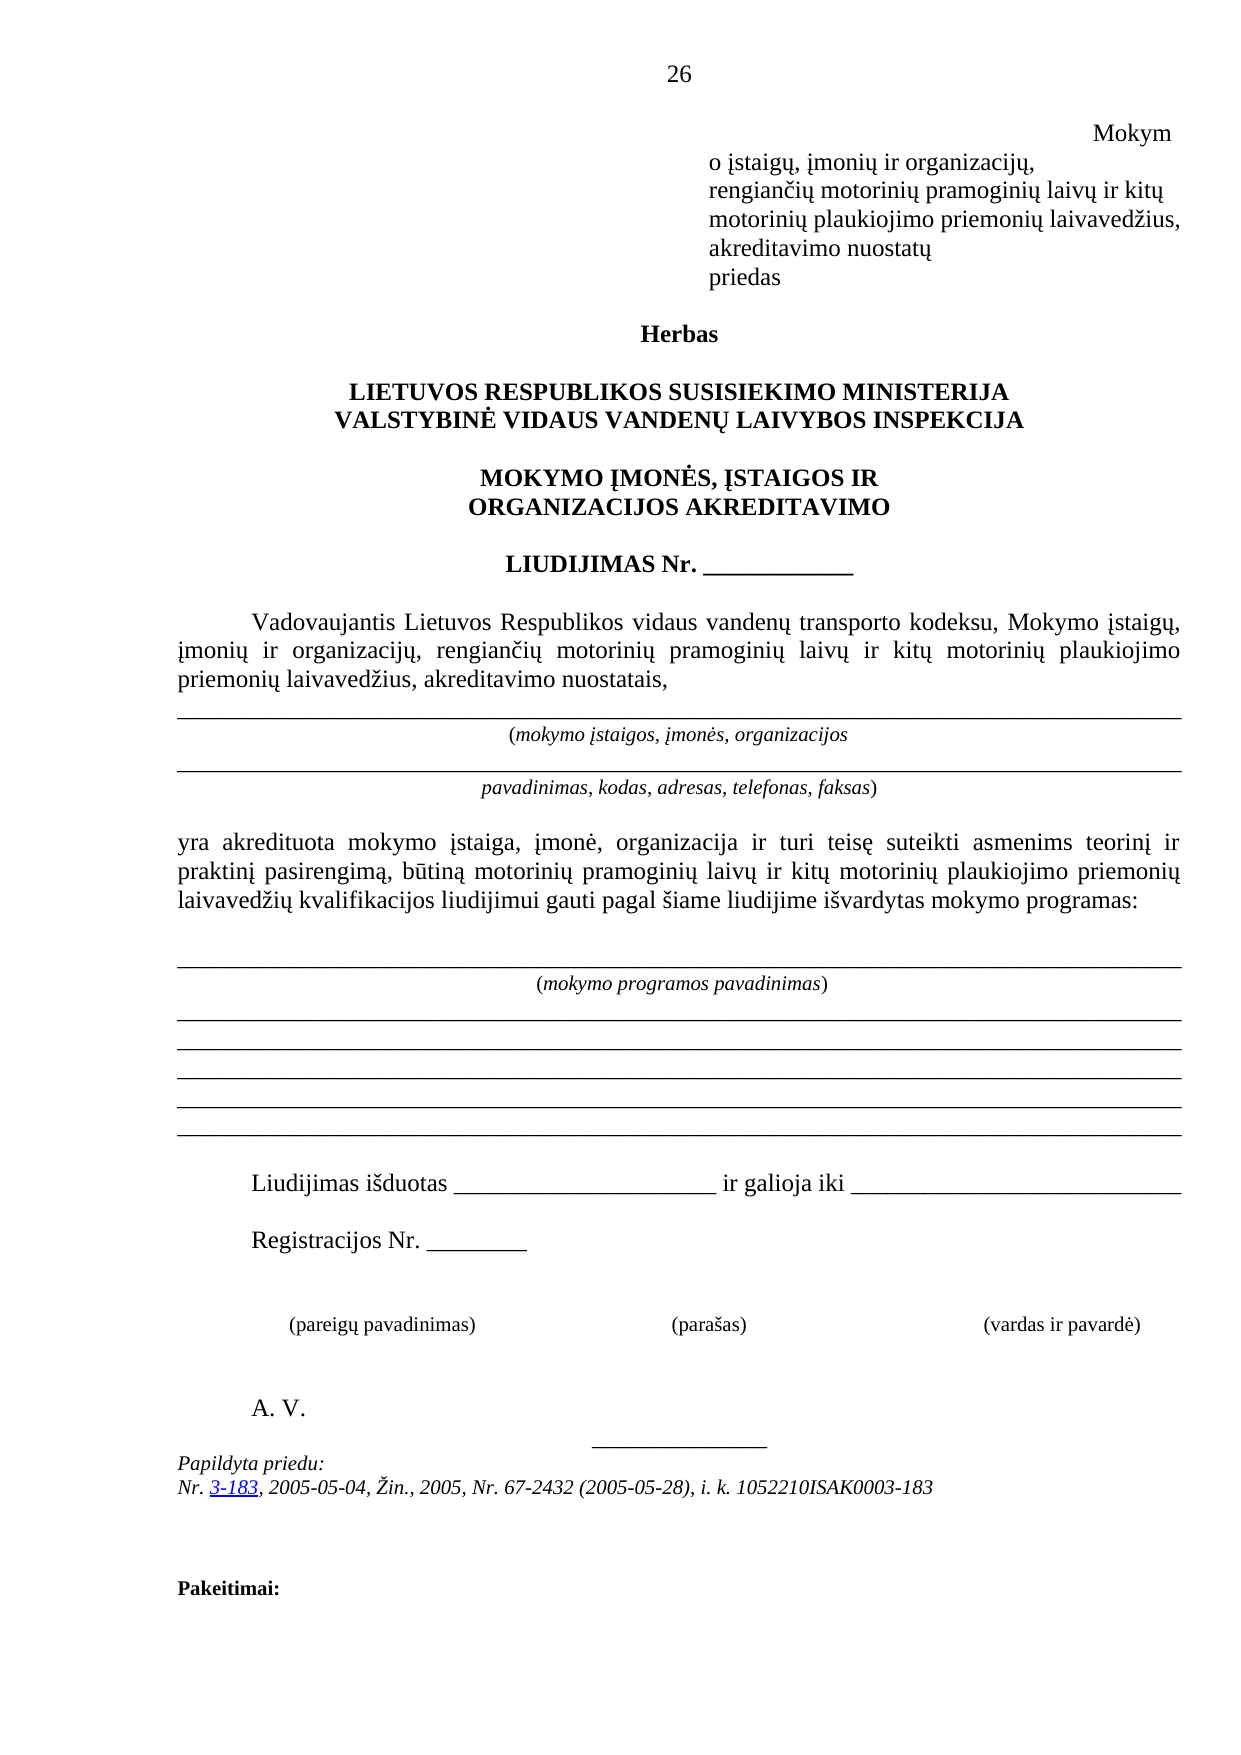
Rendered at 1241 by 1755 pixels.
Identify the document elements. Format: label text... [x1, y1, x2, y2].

text Vadovaujantis Lietuvos Respublikos vidaus vandenų transporto kodeksu, Mokymo įstaigų, įmonių ir organizacijų, rengiančių motorinių pramoginių laivų ir kitų motorinių plaukiojimo priemonių laivavedžius, akreditavimo nuostatais, [177, 607, 1181, 693]
text Mokymo įstaigų, įmonių ir organizacijų, [709, 118, 1181, 176]
text Nr. 3-183, 2005-05-04, Žin., 2005, Nr. 67-2432 (2005-05-28), i. k. 1052210ISAK0003-183 [177, 1475, 1181, 1499]
text ______________ [177, 1422, 1181, 1451]
text Herbas [177, 319, 1181, 348]
text Liudijimas išduotas _____________________ ir galioja iki [177, 1168, 1181, 1197]
text MOKYMO ĮMONĖS, ĮSTAIGOS IR [177, 463, 1181, 492]
text (pareigų pavadinimas) (parašas) (vardas ir pavardė) [177, 1312, 1181, 1336]
text Papildyta priedu: [177, 1451, 1181, 1475]
text LIETUVOS RESPUBLIKOS SUSISIEKIMO MINISTERIJA [177, 377, 1181, 406]
text A. V. [177, 1393, 1181, 1422]
text (mokymo programos pavadinimas) [177, 971, 1181, 995]
text Registracijos Nr. ________ [177, 1225, 1181, 1254]
text yra akredituota mokymo įstaiga, įmonė, organizacija ir turi teisę suteikti asmenims teorinį ir praktinį pasirengimą, būtiną motorinių pramoginių laivų ir kitų motorinių plaukiojimo priemonių laivavedžių kvalifikacijos liudijimui gauti pagal šiame liudijime išvardytas mokymo programas: [177, 827, 1181, 914]
text Pakeitimai: [177, 1576, 1181, 1600]
text LIUDIJIMAS Nr. ____________ [177, 549, 1181, 578]
text rengiančių motorinių pramoginių laivų ir kitų [177, 176, 1181, 204]
text pavadinimas, kodas, adresas, telefonas, faksas) [177, 775, 1181, 799]
text VALSTYBINĖ VIDAUS VANDENŲ LAIVYBOS INSPEKCIJA [177, 406, 1181, 434]
text akreditavimo nuostatų [177, 233, 1181, 262]
text ORGANIZACIJOS AKREDITAVIMO [177, 492, 1181, 521]
text (mokymo įstaigos, įmonės, organizacijos [177, 722, 1181, 746]
text motorinių plaukiojimo priemonių laivavedžius, [177, 204, 1181, 233]
text priedas [177, 262, 1181, 291]
